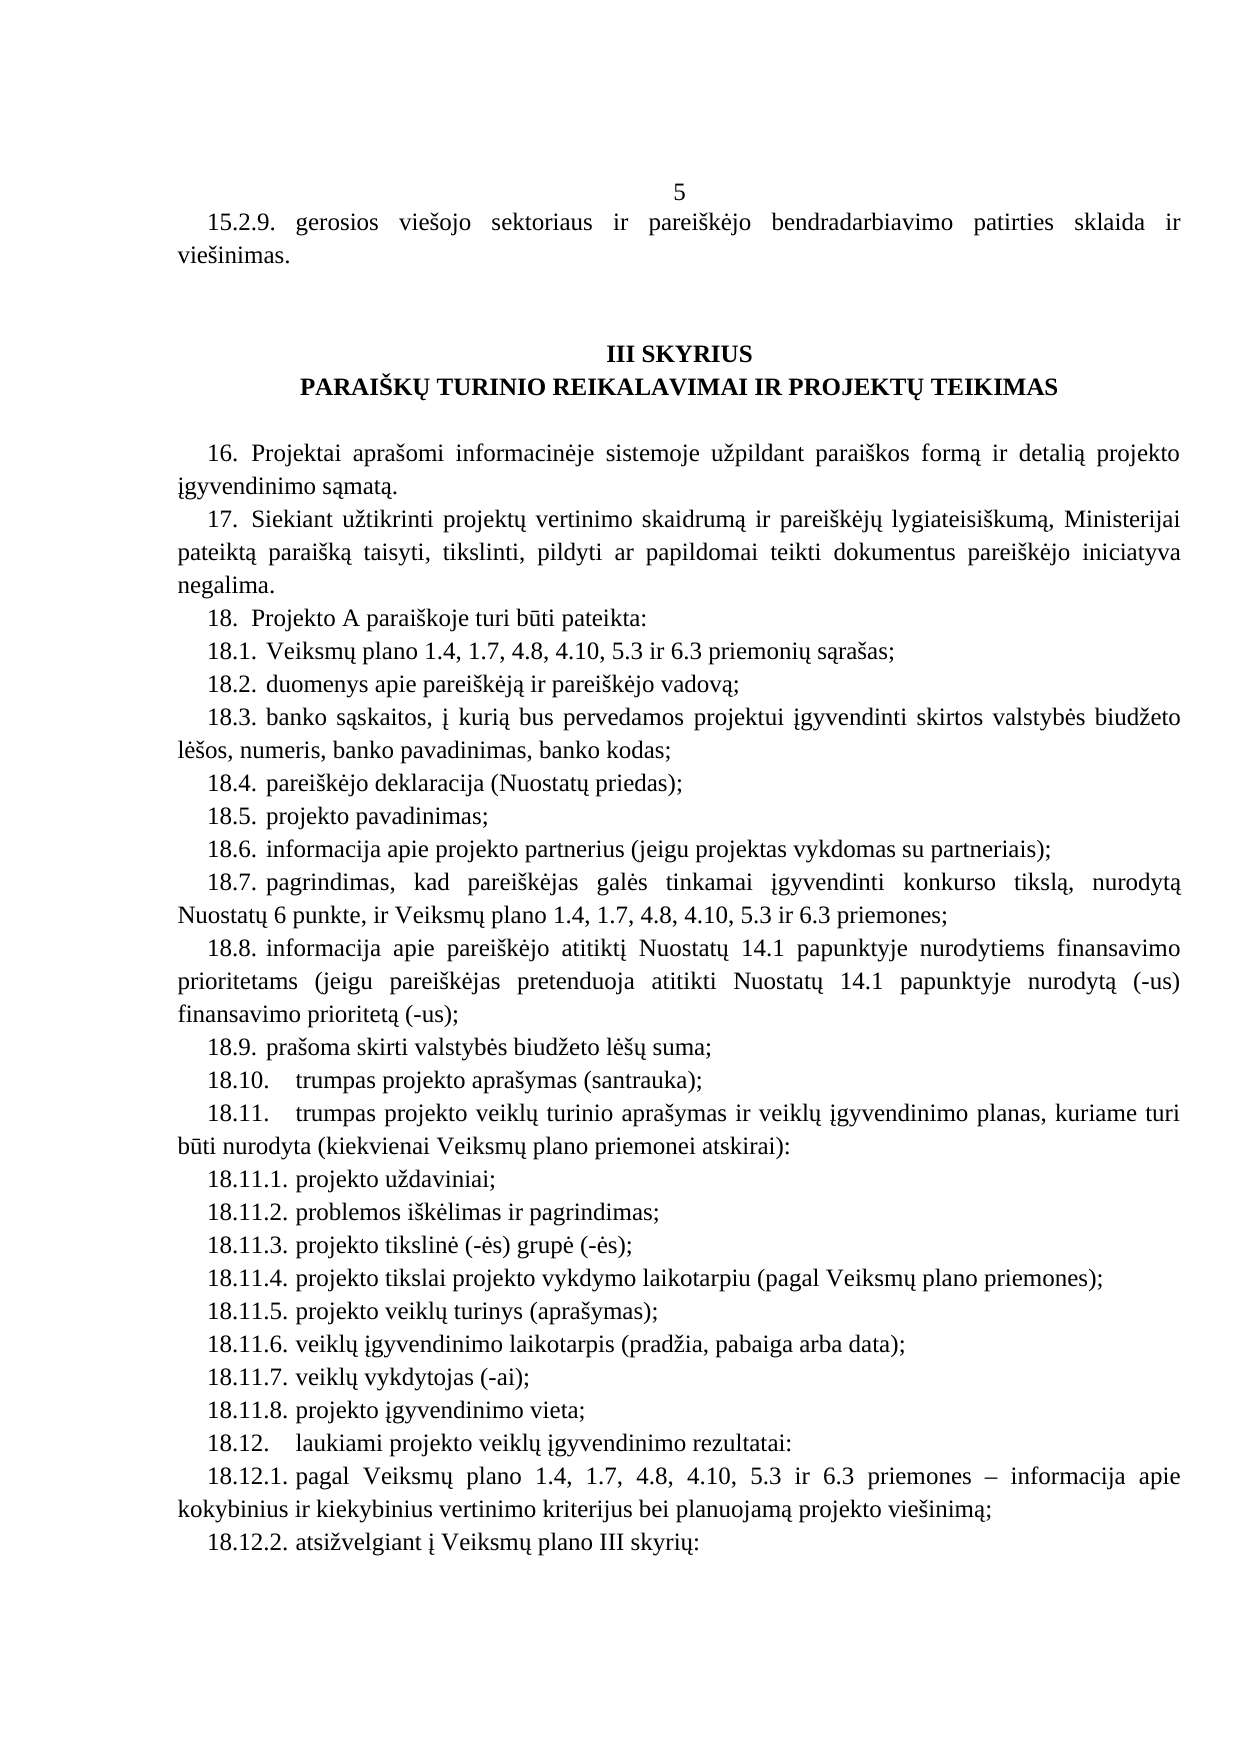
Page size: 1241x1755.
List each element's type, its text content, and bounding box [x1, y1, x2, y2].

text 18.11.5. projekto veiklų turinys (aprašymas); [177, 1296, 1181, 1325]
text 18.6. informacija apie projekto partnerius (jeigu projektas vykdomas su partneriais); [177, 834, 1181, 863]
text 18.10. trumpas projekto aprašymas (santrauka); [177, 1065, 1181, 1094]
text 16. Projektai aprašomi informacinėje sistemoje užpildant paraiškos formą ir detalią projekto įgyvendinimo sąmatą. [177, 438, 1181, 499]
text 18.8. informacija apie pareiškėjo atitiktį Nuostatų 14.1 papunktyje nurodytiems finansavimo prioritetams (jeigu pareiškėjas pretenduoja atitikti Nuostatų 14.1 papunktyje nurodytą (-us) finansavimo prioritetą (-us); [177, 933, 1181, 1028]
text 18.5. projekto pavadinimas; [177, 801, 1181, 830]
text 18.12.1. pagal Veiksmų plano 1.4, 1.7, 4.8, 4.10, 5.3 ir 6.3 priemones – informacija apie kokybinius ir kiekybinius vertinimo kriterijus bei planuojamą projekto viešinimą; [177, 1461, 1181, 1523]
text 18.11.7. veiklų vykdytojas (-ai); [177, 1362, 1181, 1391]
text 17. Siekiant užtikrinti projektų vertinimo skaidrumą ir pareiškėjų lygiateisiškumą, Ministerijai pateiktą paraišką taisyti, tikslinti, pildyti ar papildomai teikti dokumentus pareiškėjo iniciatyva negalima. [177, 504, 1181, 599]
text 18.11.8. projekto įgyvendinimo vieta; [177, 1395, 1181, 1424]
text 18.11.3. projekto tikslinė (-ės) grupė (-ės); [177, 1230, 1181, 1259]
text 15.2.9. gerosios viešojo sektoriaus ir pareiškėjo bendradarbiavimo patirties sklaida ir viešinimas. [177, 207, 1181, 268]
text 18.4. pareiškėjo deklaracija (Nuostatų priedas); [177, 768, 1181, 797]
text 18.7. pagrindimas, kad pareiškėjas galės tinkamai įgyvendinti konkurso tikslą, nurodytą Nuostatų 6 punkte, ir Veiksmų plano 1.4, 1.7, 4.8, 4.10, 5.3 ir 6.3 priemones; [177, 867, 1181, 929]
text 18.11. trumpas projekto veiklų turinio aprašymas ir veiklų įgyvendinimo planas, kuriame turi būti nurodyta (kiekvienai Veiksmų plano priemonei atskirai): [177, 1098, 1181, 1160]
text 18.11.1. projekto uždaviniai; [177, 1164, 1181, 1193]
text 18.11.4. projekto tikslai projekto vykdymo laikotarpiu (pagal Veiksmų plano priemones); [177, 1263, 1181, 1292]
text PARAIŠKŲ TURINIO REIKALAVIMAI IR PROJEKTŲ TEIKIMAS [177, 372, 1181, 401]
text 18.2. duomenys apie pareiškėją ir pareiškėjo vadovą; [177, 669, 1181, 698]
text 18.3. banko sąskaitos, į kurią bus pervedamos projektui įgyvendinti skirtos valstybės biudžeto lėšos, numeris, banko pavadinimas, banko kodas; [177, 702, 1181, 764]
text 18. Projekto A paraiškoje turi būti pateikta: [177, 603, 1181, 632]
text 18.11.2. problemos iškėlimas ir pagrindimas; [177, 1197, 1181, 1226]
text 18.1. Veiksmų plano 1.4, 1.7, 4.8, 4.10, 5.3 ir 6.3 priemonių sąrašas; [177, 636, 1181, 665]
text 18.11.6. veiklų įgyvendinimo laikotarpis (pradžia, pabaiga arba data); [177, 1329, 1181, 1358]
text 18.9. prašoma skirti valstybės biudžeto lėšų suma; [177, 1032, 1181, 1061]
text 18.12. laukiami projekto veiklų įgyvendinimo rezultatai: [177, 1428, 1181, 1457]
text III SKYRIUS [177, 339, 1181, 367]
text 18.12.2. atsižvelgiant į Veiksmų plano III skyrių: [177, 1527, 1181, 1556]
